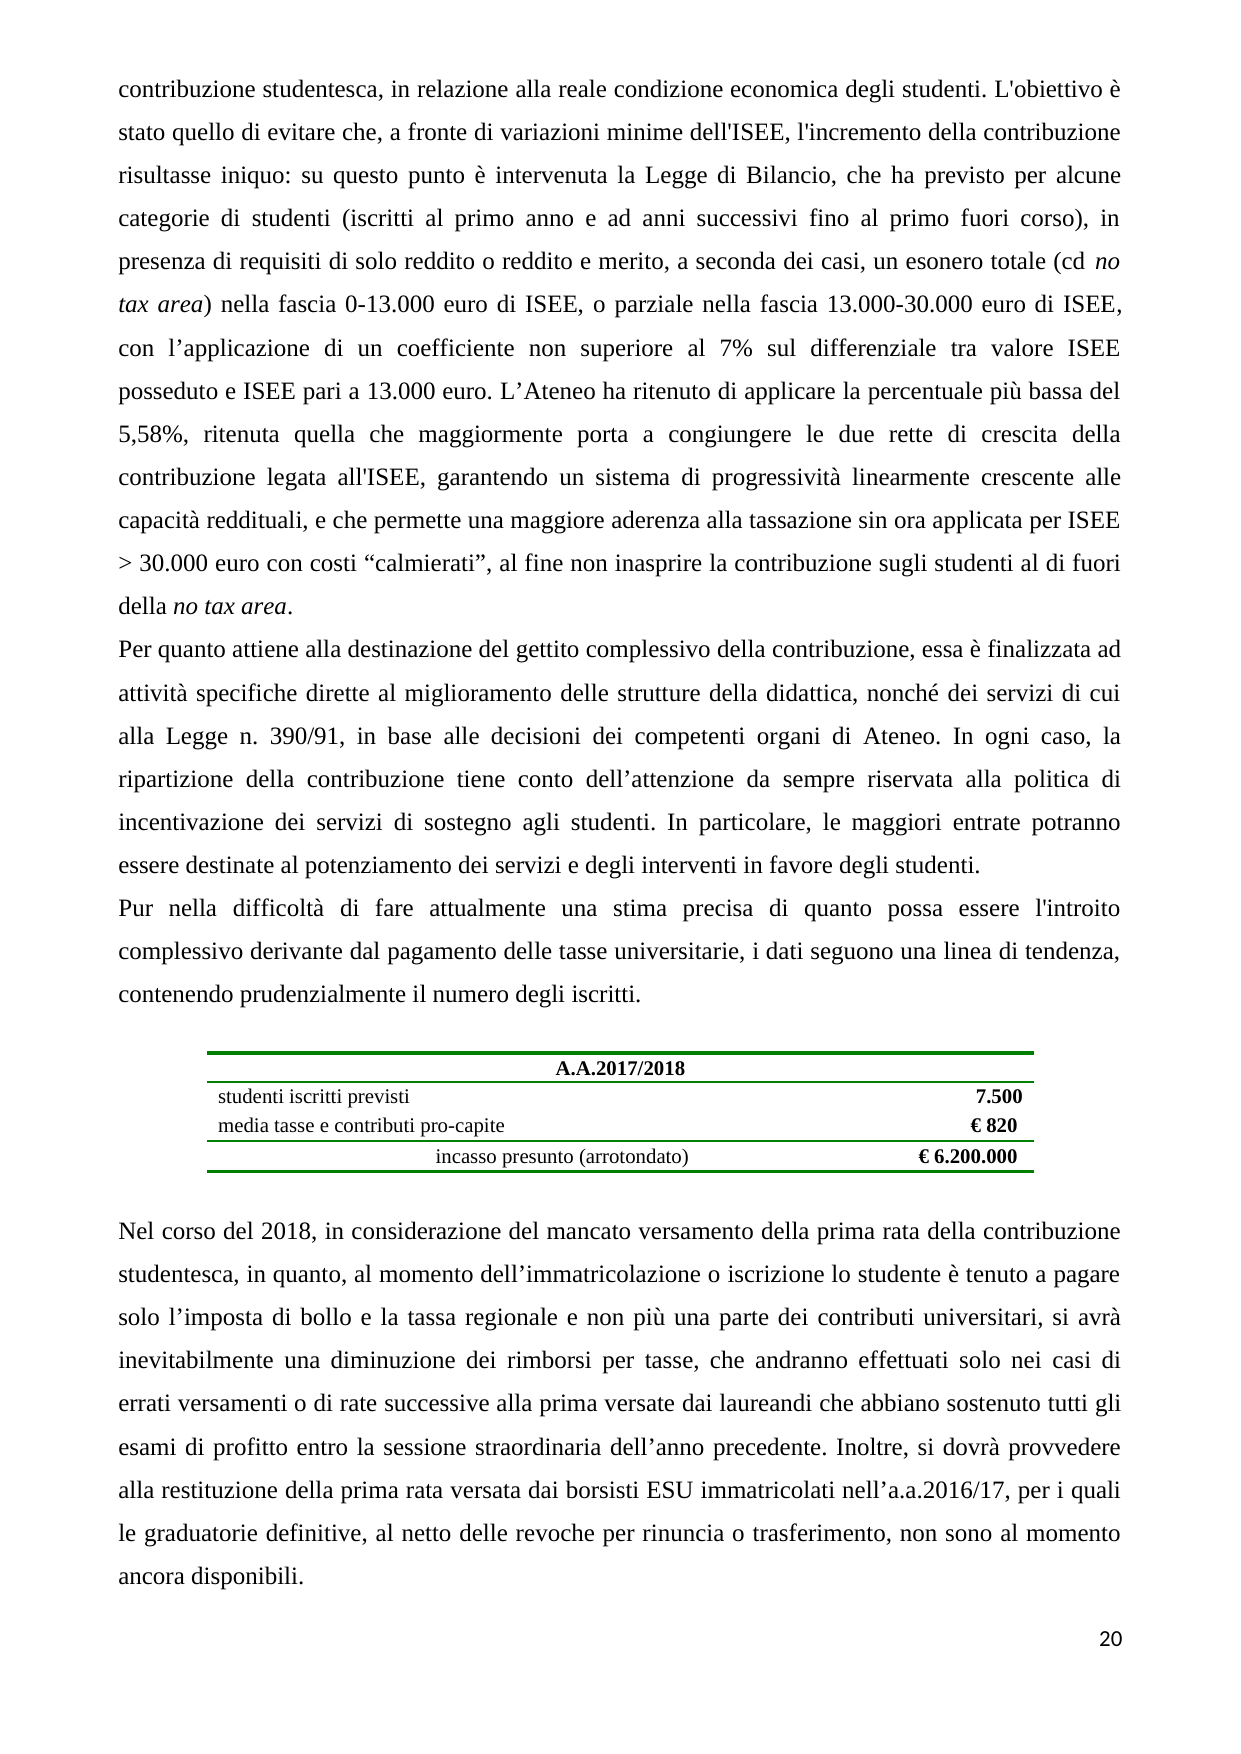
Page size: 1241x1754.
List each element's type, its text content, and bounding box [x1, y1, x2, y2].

table_cell studenti iscritti previsti [207, 1083, 705, 1111]
table_cell media tasse e contributi pro-capite [207, 1111, 705, 1140]
table_cell incasso presunto (arrotondato) [207, 1142, 705, 1170]
text Pur nella difficoltà di fare attualmente una stima precisa di quanto possa essere l'introito complessivo derivante dal pagamento delle tasse universitarie, i dati seguono una linea di tendenza, contenendo prudenzialmente il numero degli iscritti. [118, 893, 1122, 1008]
text Per quanto attiene alla destinazione del gettito complessivo della contribuzione, essa è finalizzata ad attività specifiche dirette al miglioramento delle strutture della didattica, nonché dei servizi di cui alla Legge n. 390/91, in base alle decisioni dei competenti organi di Ateneo. In ogni caso, la ripartizione della contribuzione tiene conto dell’attenzione da sempre riservata alla politica di incentivazione dei servizi di sostegno agli studenti. In particolare, le maggiori entrate potranno essere destinate al potenziamento dei servizi e degli interventi in favore degli studenti. [118, 634, 1122, 879]
table_header A.A.2017/2018 [207, 1055, 1034, 1081]
table_cell € 6.200.000 [827, 1142, 1034, 1170]
table_cell [705, 1111, 827, 1140]
table_cell € 820 [827, 1111, 1034, 1140]
table_cell 7.500 [827, 1083, 1034, 1111]
table_cell [705, 1083, 827, 1111]
table_cell [705, 1142, 827, 1170]
text contribuzione studentesca, in relazione alla reale condizione economica degli studenti. L'obiettivo è stato quello di evitare che, a fronte di variazioni minime dell'ISEE, l'incremento della contribuzione risultasse iniquo: su questo punto è intervenuta la Legge di Bilancio, che ha previsto per alcune categorie di studenti (iscritti al primo anno e ad anni successivi fino al primo fuori corso), in presenza di requisiti di solo reddito o reddito e merito, a seconda dei casi, un esonero totale (cd no tax area) nella fascia 0-13.000 euro di ISEE, o parziale nella fascia 13.000-30.000 euro di ISEE, con l’applicazione di un coefficiente non superiore al 7% sul differenziale tra valore ISEE posseduto e ISEE pari a 13.000 euro. L’Ateneo ha ritenuto di applicare la percentuale più bassa del 5,58%, ritenuta quella che maggiormente porta a congiungere le due rette di crescita della contribuzione legata all'ISEE, garantendo un sistema di progressività linearmente crescente alle capacità reddituali, e che permette una maggiore aderenza alla tassazione sin ora applicata per ISEE > 30.000 euro con costi “calmierati”, al fine non inasprire la contribuzione sugli studenti al di fuori della no tax area. [118, 74, 1122, 620]
text Nel corso del 2018, in considerazione del mancato versamento della prima rata della contribuzione studentesca, in quanto, al momento dell’immatricolazione o iscrizione lo studente è tenuto a pagare solo l’imposta di bollo e la tassa regionale e non più una parte dei contributi universitari, si avrà inevitabilmente una diminuzione dei rimborsi per tasse, che andranno effettuati solo nei casi di errati versamenti o di rate successive alla prima versate dai laureandi che abbiano sostenuto tutti gli esami di profitto entro la sessione straordinaria dell’anno precedente. Inoltre, si dovrà provvedere alla restituzione della prima rata versata dai borsisti ESU immatricolati nell’a.a.2016/17, per i quali le graduatorie definitive, al netto delle revoche per rinuncia o trasferimento, non sono al momento ancora disponibili. [118, 1216, 1122, 1590]
